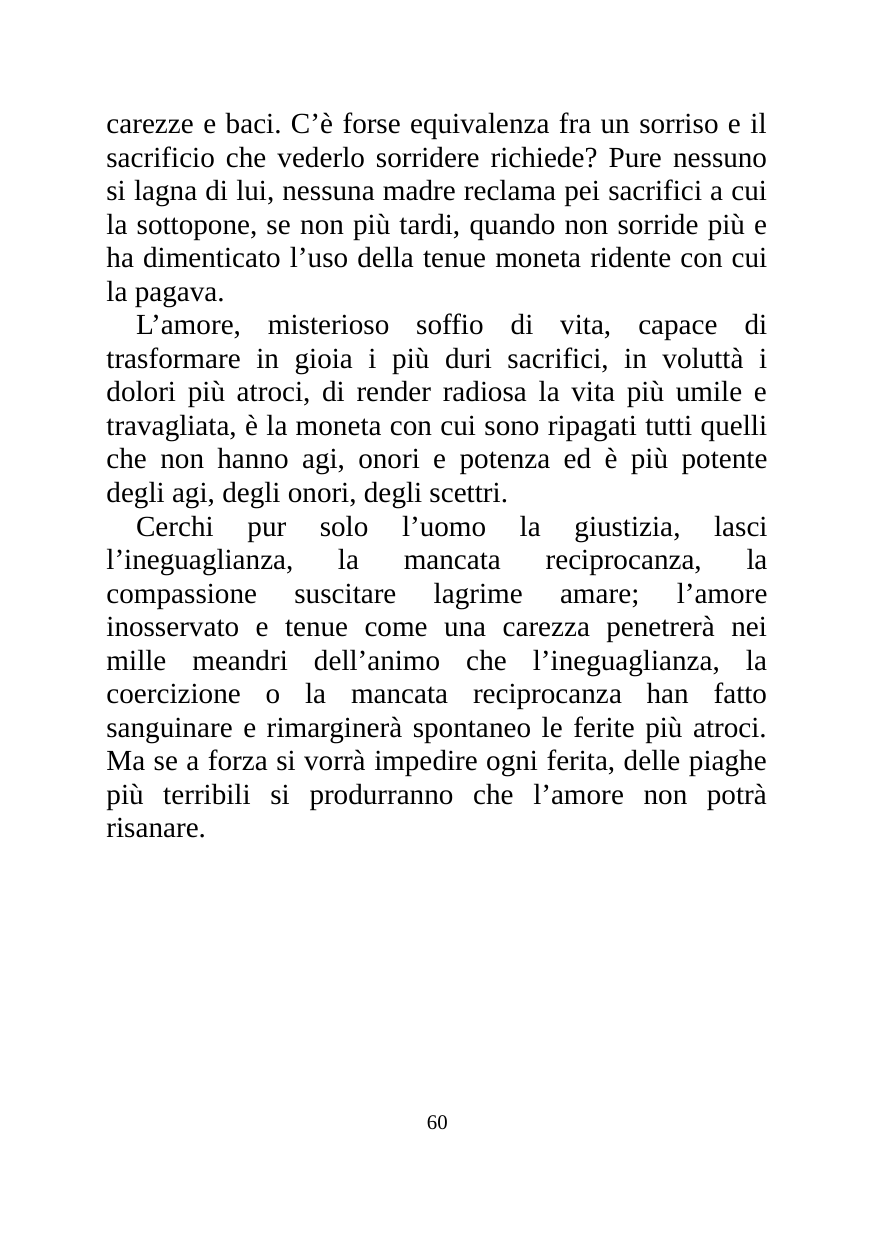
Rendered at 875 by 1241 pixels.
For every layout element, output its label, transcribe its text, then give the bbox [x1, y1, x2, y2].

text L’amore, misterioso soffio di vita, capace di trasformare in gioia i più duri sacrifici, in voluttà i dolori più atroci, di render radiosa la vita più umile e travagliata, è la moneta con cui sono ripagati tutti quelli che non hanno agi, onori e potenza ed è più potente degli agi, degli onori, degli scettri. [106, 307, 768, 509]
text carezze e baci. C’è forse equivalenza fra un sorriso e il sacrificio che vederlo sorridere richiede? Pure nessuno si lagna di lui, nessuna madre reclama pei sacrifici a cui la sottopone, se non più tardi, quando non sorride più e ha dimenticato l’uso della tenue moneta ridente con cui la pagava. [106, 106, 768, 307]
text Cerchi pur solo l’uomo la giustizia, lasci l’ineguaglianza, la mancata reciprocanza, la compassione suscitare lagrime amare; l’amore inosservato e tenue come una carezza penetrerà nei mille meandri dell’animo che l’ineguaglianza, la coercizione o la mancata reciprocanza han fatto sanguinare e rimarginerà spontaneo le ferite più atroci. Ma se a forza si vorrà impedire ogni ferita, delle piaghe più terribili si produrranno che l’amore non potrà risanare. [106, 509, 768, 844]
